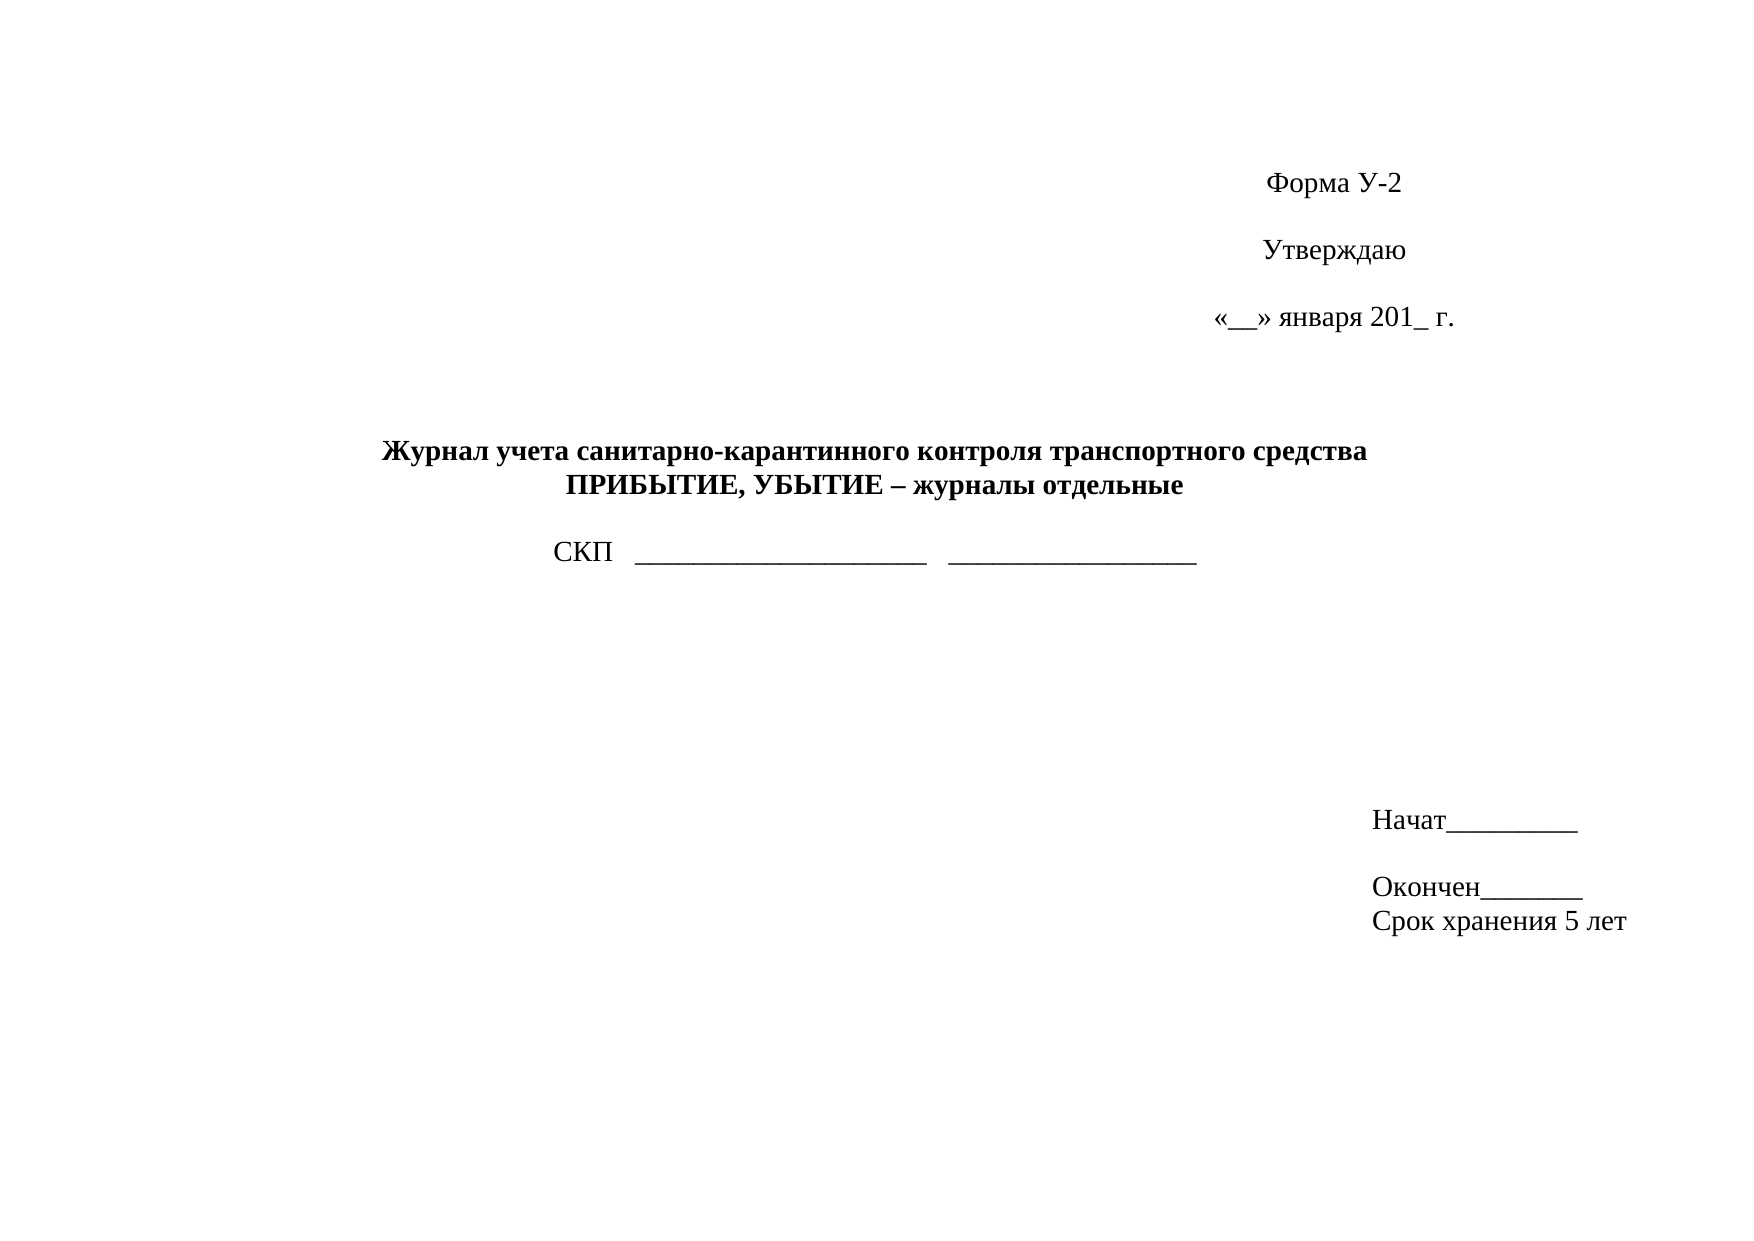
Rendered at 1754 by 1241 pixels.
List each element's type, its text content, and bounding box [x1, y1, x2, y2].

text Начат_________ [118, 802, 1631, 836]
text Утверждаю [1037, 232, 1631, 266]
text Окончен_______ [118, 836, 1631, 903]
text Журнал учета санитарно-карантинного контроля транспортного средства [118, 433, 1631, 467]
text Форма У-2 [1037, 165, 1631, 198]
text «__» января 201_ г. [1037, 299, 1631, 333]
text СКП ____________________ _________________ [118, 534, 1631, 567]
text Срок хранения 5 лет [1298, 903, 1631, 936]
text ПРИБЫТИЕ, УБЫТИЕ – журналы отдельные [118, 467, 1631, 500]
